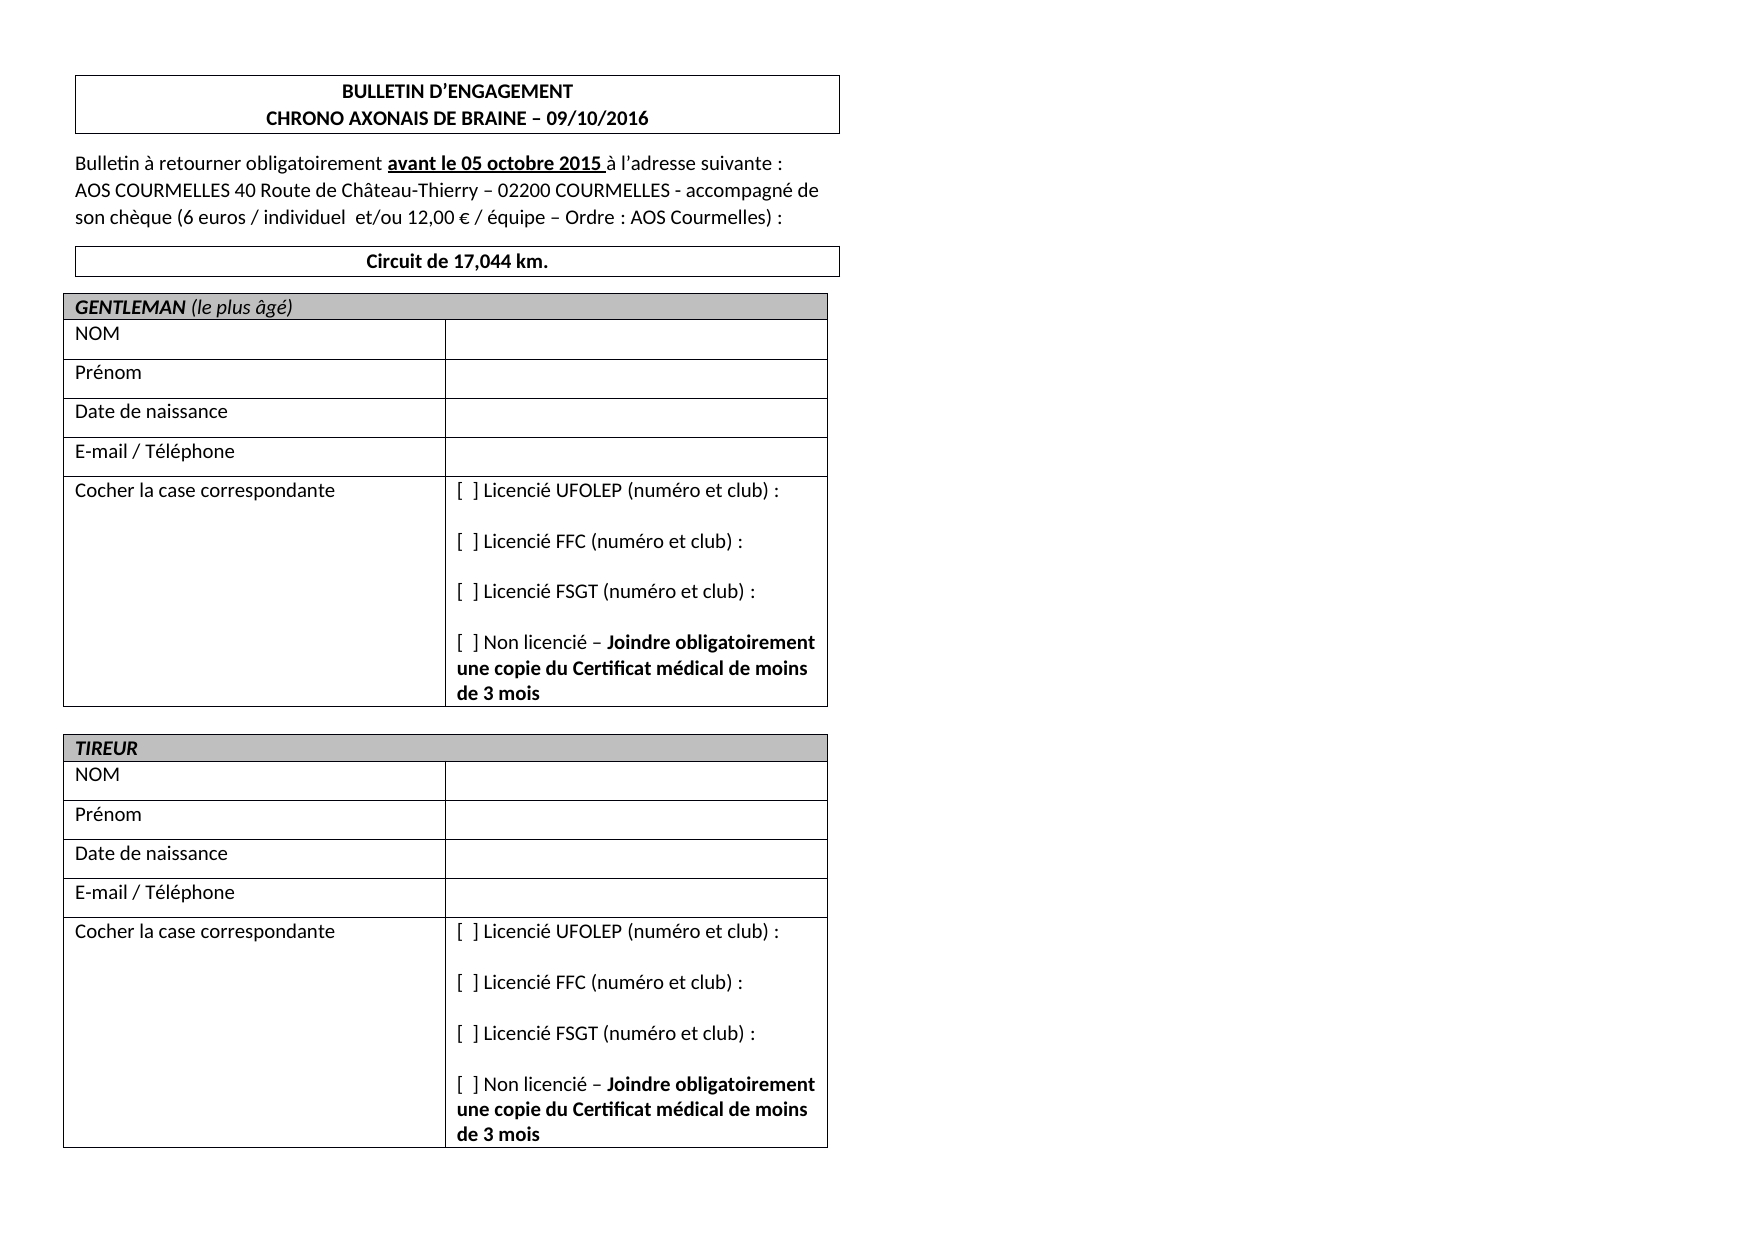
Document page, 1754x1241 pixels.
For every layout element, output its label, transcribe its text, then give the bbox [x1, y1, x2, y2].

table_cell Prénom [64, 360, 445, 398]
table_cell [ ] Licencié UFOLEP (numéro et club) : [ ] Licencié FFC (numéro et club) : [ ] Licencié FSGT (numéro et club) : [ ] Non licencié – Joindre obligatoirement une copie du Certificat médical de moins de 3 mois [446, 918, 827, 1147]
table_cell [446, 320, 827, 358]
table_cell [ ] Licencié UFOLEP (numéro et club) : [ ] Licencié FFC (numéro et club) : [ ] Licencié FSGT (numéro et club) : [ ] Non licencié – Joindre obligatoirement une copie du Certificat médical de moins de 3 mois [446, 477, 827, 706]
table_cell Cocher la case correspondante [64, 477, 445, 706]
table_header GENTLEMAN (le plus âgé) [64, 294, 827, 319]
table_cell [446, 879, 827, 917]
table_cell [446, 438, 827, 476]
table_cell Prénom [64, 801, 445, 839]
table_cell E-mail / Téléphone [64, 879, 445, 917]
text AOS COURMELLES 40 Route de Château-Thierry – 02200 COURMELLES - accompagné de son chèque (6 euros / individuel et/ou 12,00 € / équipe – Ordre : AOS Courmelles) : [75, 177, 840, 230]
table_cell [446, 801, 827, 839]
table_cell Date de naissance [64, 399, 445, 437]
table_cell [446, 840, 827, 878]
table_cell Date de naissance [64, 840, 445, 878]
text BULLETIN D’ENGAGEMENT [76, 76, 839, 102]
table_cell NOM [64, 320, 445, 358]
text CHRONO AXONAIS DE BRAINE – 09/10/2016 [76, 102, 839, 133]
text Bulletin à retourner obligatoirement avant le 05 octobre 2015 à l’adresse suivante : [75, 150, 840, 175]
table_cell [446, 399, 827, 437]
table_cell Cocher la case correspondante [64, 918, 445, 1147]
table_cell [446, 762, 827, 800]
table_cell E-mail / Téléphone [64, 438, 445, 476]
table_header TIREUR [64, 735, 827, 761]
text Circuit de 17,044 km. [76, 247, 839, 276]
table_cell NOM [64, 762, 445, 800]
table_cell [446, 360, 827, 398]
